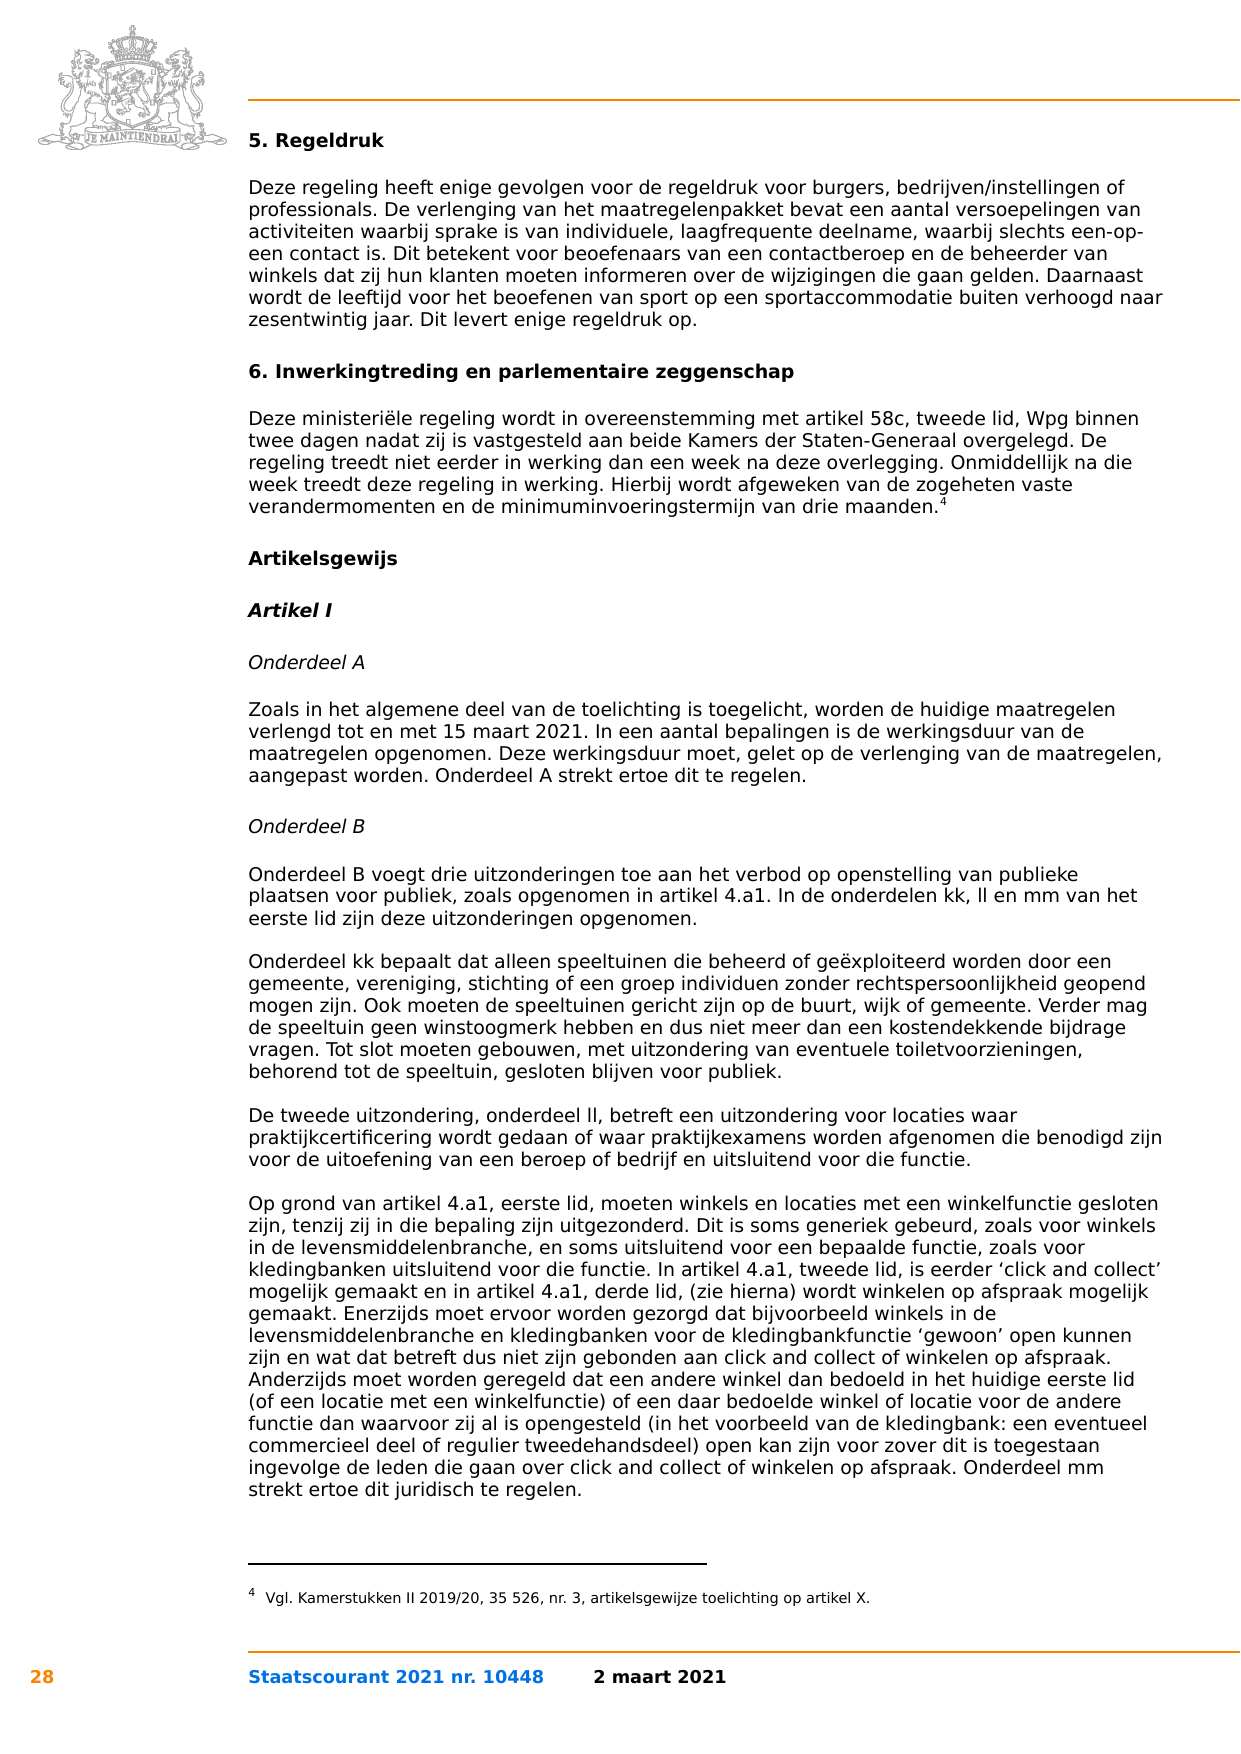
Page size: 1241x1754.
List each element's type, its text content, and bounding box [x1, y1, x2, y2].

subtitle Artikel I [248, 599, 1163, 622]
text De tweede uitzondering, onderdeel ll, betreft een uitzondering voor locaties waar praktijkcertificering wordt gedaan of waar praktijkexamens worden afgenomen die benodigd zijn voor de uitoefening van een beroep of bedrijf en uitsluitend voor die functie. [248, 1105, 1163, 1171]
subtitle Onderdeel B [248, 816, 1163, 838]
text Onderdeel kk bepaalt dat alleen speeltuinen die beheerd of geëxploiteerd worden door een gemeente, vereniging, stichting of een groep individuen zonder rechtspersoonlijkheid geopend mogen zijn. Ook moeten de speeltuinen gericht zijn op de buurt, wijk of gemeente. Verder mag de speeltuin geen winstoogmerk hebben en dus niet meer dan een kostendekkende bijdrage vragen. Tot slot moeten gebouwen, met uitzondering van eventuele toiletvoorzieningen, behorend tot de speeltuin, gesloten blijven voor publiek. [248, 951, 1163, 1083]
text Zoals in het algemene deel van de toelichting is toegelicht, worden de huidige maatregelen verlengd tot en met 15 maart 2021. In een aantal bepalingen is de werkingsduur van de maatregelen opgenomen. Deze werkingsduur moet, gelet op de verlenging van de maatregelen, aangepast worden. Onderdeel A strekt ertoe dit te regelen. [248, 698, 1163, 786]
text Op grond van artikel 4.a1, eerste lid, moeten winkels en locaties met een winkelfunctie gesloten zijn, tenzij zij in die bepaling zijn uitgezonderd. Dit is soms generiek gebeurd, zoals voor winkels in de levensmiddelenbranche, en soms uitsluitend voor een bepaalde functie, zoals voor kledingbanken uitsluitend voor die functie. In artikel 4.a1, tweede lid, is eerder ‘click and collect’ mogelijk gemaakt en in artikel 4.a1, derde lid, (zie hierna) wordt winkelen op afspraak mogelijk gemaakt. Enerzijds moet ervoor worden gezorgd dat bijvoorbeeld winkels in de levensmiddelenbranche en kledingbanken voor de kledingbankfunctie ‘gewoon’ open kunnen zijn en wat dat betreft dus niet zijn gebonden aan click and collect of winkelen op afspraak. Anderzijds moet worden geregeld dat een andere winkel dan bedoeld in het huidige eerste lid (of een locatie met een winkelfunctie) of een daar bedoelde winkel of locatie voor de andere functie dan waarvoor zij al is opengesteld (in het voorbeeld van de kledingbank: een eventueel commercieel deel of regulier tweedehandsdeel) open kan zijn voor zover dit is toegestaan ingevolge de leden die gaan over click and collect of winkelen op afspraak. Onderdeel mm strekt ertoe dit juridisch te regelen. [248, 1193, 1163, 1501]
text Vgl. Kamerstukken II 2019/20, 35 526, nr. 3, artikelsgewijze toelichting op artikel X. [248, 1586, 1163, 1608]
subtitle 5. Regeldruk [248, 130, 1163, 152]
subtitle 6. Inwerkingtreding en parlementaire zeggenschap [248, 361, 1163, 383]
subtitle Artikelsgewijs [248, 548, 1163, 569]
text Deze regeling heeft enige gevolgen voor de regeldruk voor burgers, bedrijven/instellingen of professionals. De verlenging van het maatregelenpakket bevat een aantal versoepelingen van activiteiten waarbij sprake is van individuele, laagfrequente deelname, waarbij slechts een-op-een contact is. Dit betekent voor beoefenaars van een contactberoep en de beheerder van winkels dat zij hun klanten moeten informeren over de wijzigingen die gaan gelden. Daarnaast wordt de leeftijd voor het beoefenen van sport op een sportaccommodatie buiten verhoogd naar zesentwintig jaar. Dit levert enige regeldruk op. [248, 177, 1163, 331]
text Onderdeel B voegt drie uitzonderingen toe aan het verbod op openstelling van publieke plaatsen voor publiek, zoals opgenomen in artikel 4.a1. In de onderdelen kk, ll en mm van het eerste lid zijn deze uitzonderingen opgenomen. [248, 863, 1163, 929]
picture [38, 25, 227, 150]
text Deze ministeriële regeling wordt in overeenstemming met artikel 58c, tweede lid, Wpg binnen twee dagen nadat zij is vastgesteld aan beide Kamers der Staten-Generaal overgelegd. De regeling treedt niet eerder in werking dan een week na deze overlegging. Onmiddellijk na die week treedt deze regeling in werking. Hierbij wordt afgeweken van de zogeheten vaste verandermomenten en de minimuminvoeringstermijn van drie maanden. [248, 408, 1163, 518]
subtitle Onderdeel A [248, 652, 1163, 673]
